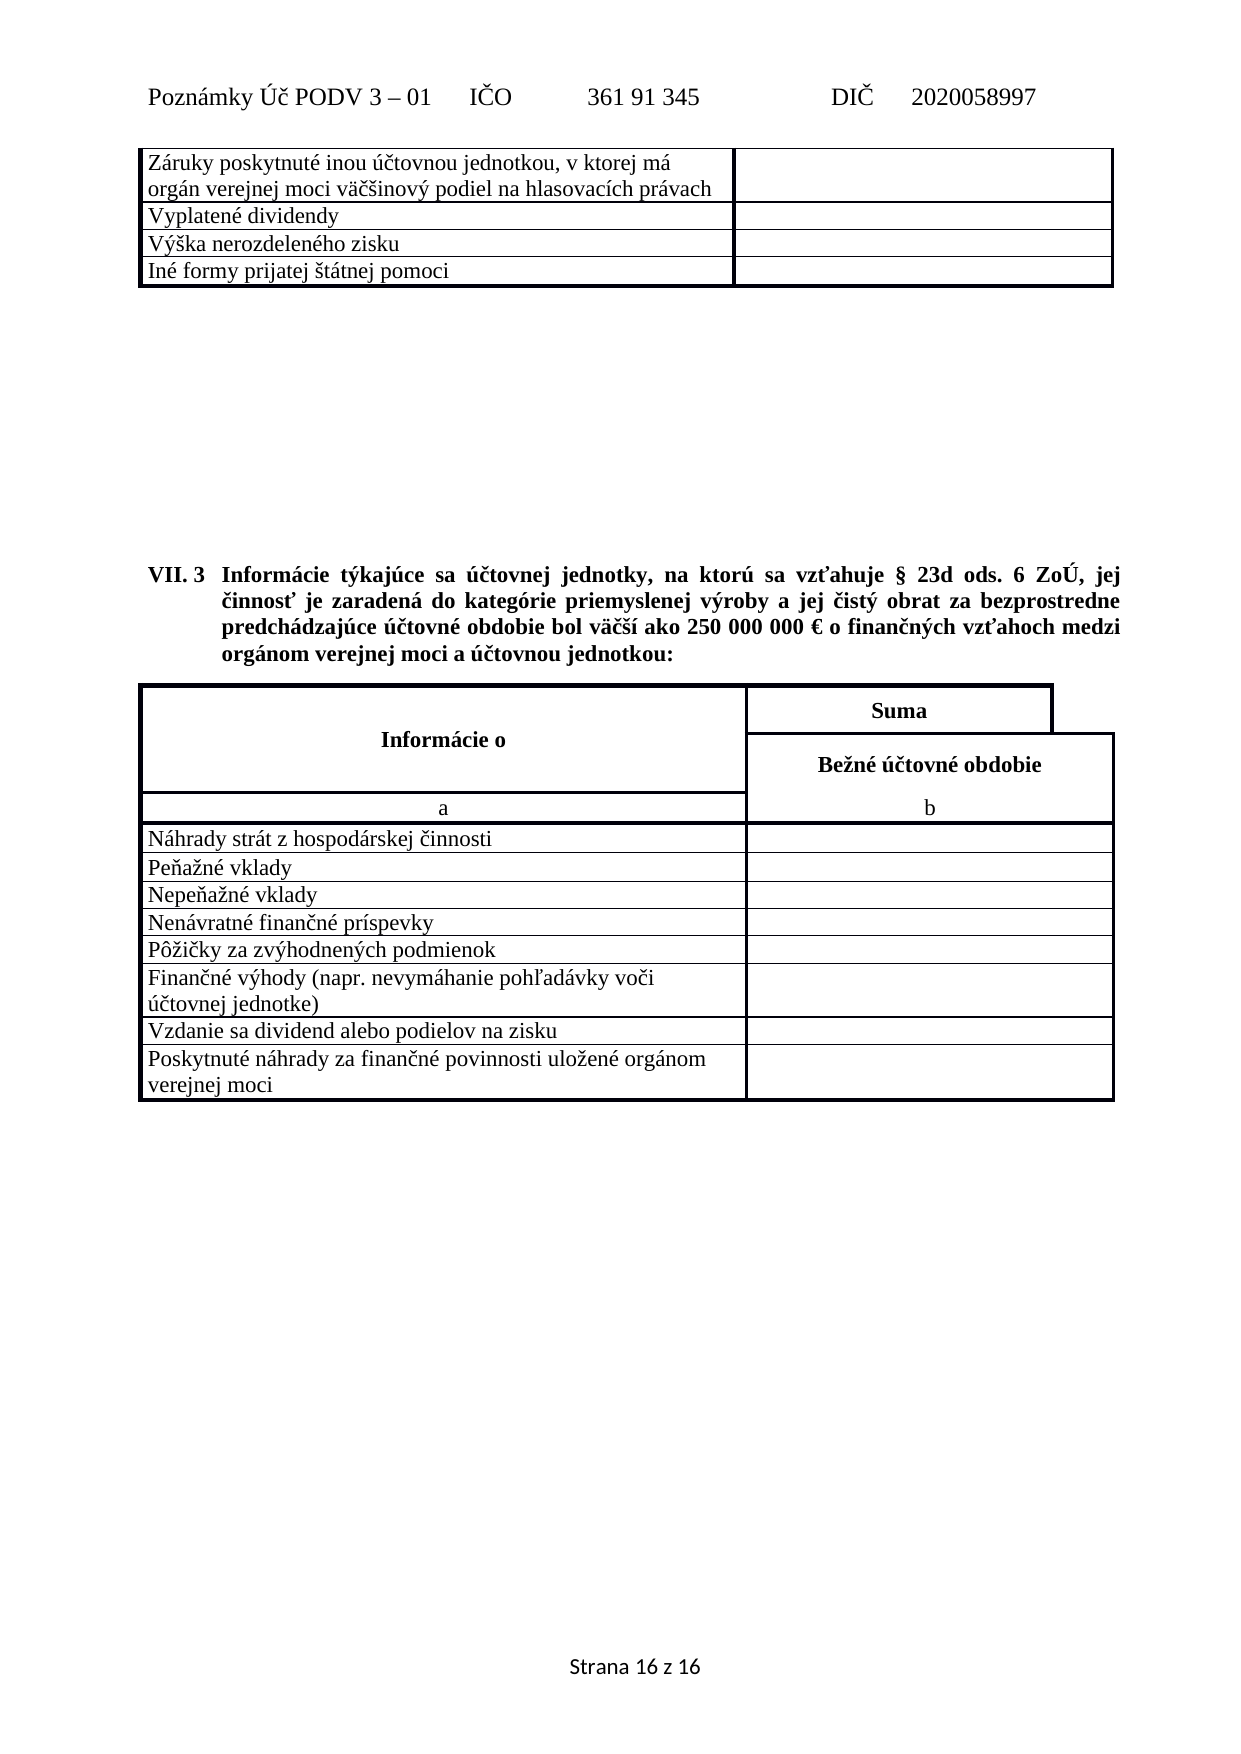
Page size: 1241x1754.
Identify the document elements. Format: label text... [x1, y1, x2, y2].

table_cell Peňažné vklady [143, 853, 745, 881]
table_cell Vyplatené dividendy [143, 203, 732, 229]
table_cell [748, 825, 1112, 852]
table_cell Finančné výhody (napr. nevymáhanie pohľadávky voči účtovnej jednotke) [143, 964, 745, 1016]
table_cell [748, 853, 1112, 881]
table_cell Iné formy prijatej štátnej pomoci [143, 257, 732, 283]
table_cell Nepeňažné vklady [143, 882, 745, 908]
table_header Suma [748, 688, 1050, 732]
text VII. 3 Informácie týkajúce sa účtovnej jednotky, na ktorú sa vzťahuje § 23d ods. 6 ZoÚ, jej činnosť je zaradená do kategórie priemyslenej výroby a jej čistý obrat za bezprostredne predchádzajúce účtovné obdobie bol väčší ako 250 000 000 € o finančných vzťahoch medzi orgánom verejnej moci a účtovnou jednotkou: [148, 561, 1122, 666]
table_cell [736, 149, 1111, 201]
table_cell Vzdanie sa dividend alebo podielov na zisku [143, 1018, 745, 1044]
table_cell [748, 964, 1112, 1016]
table_cell [748, 1018, 1112, 1044]
table_cell Bežné účtovné obdobie [748, 735, 1112, 791]
table_cell [748, 936, 1112, 963]
table_cell Pôžičky za zvýhodnených podmienok [143, 936, 745, 963]
table_cell a [143, 794, 745, 821]
table_cell Nenávratné finančné príspevky [143, 909, 745, 935]
table_cell [748, 909, 1112, 935]
table_header Informácie o [143, 688, 745, 791]
table_cell Náhrady strát z hospodárskej činnosti [143, 825, 745, 852]
table_cell Poskytnuté náhrady za finančné povinnosti uložené orgánom verejnej moci [143, 1045, 745, 1098]
table_cell Záruky poskytnuté inou účtovnou jednotkou, v ktorej má orgán verejnej moci väčšinový podiel na hlasovacích právach [143, 149, 732, 201]
table_cell [748, 1045, 1112, 1098]
table_cell b [748, 791, 1112, 821]
table_cell Výška nerozdeleného zisku [143, 230, 732, 256]
table_cell [736, 257, 1111, 283]
table_cell [736, 230, 1111, 256]
table_cell [748, 882, 1112, 908]
table_cell [736, 203, 1111, 229]
